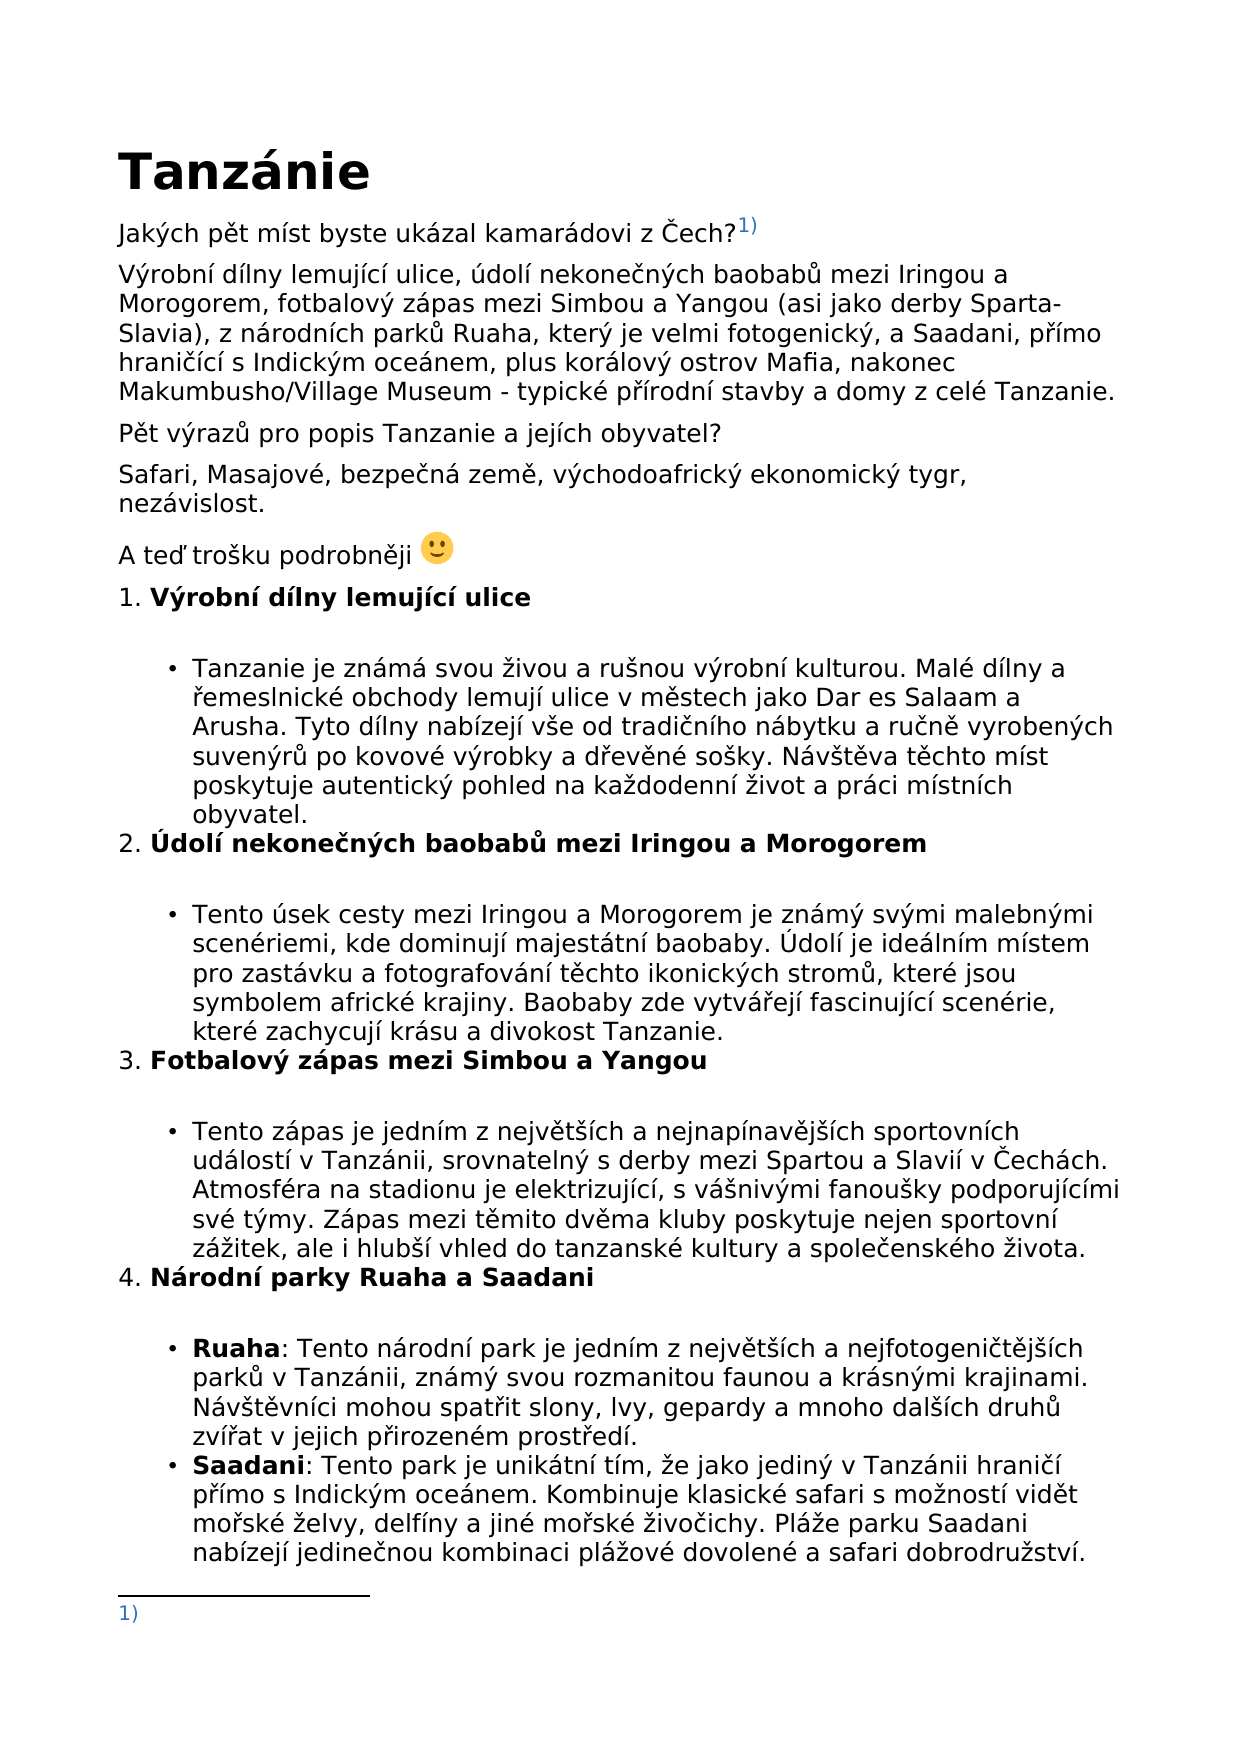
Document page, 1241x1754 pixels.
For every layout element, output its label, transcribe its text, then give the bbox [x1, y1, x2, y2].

list Saadani: Tento park je unikátní tím, že jako jediný v Tanzánii hraničí přímo s Indickým oceánem. Kombinuje klasické safari s možností vidět mořské želvy, delfíny a jiné mořské živočichy. Pláže parku Saadani nabízejí jedinečnou kombinaci plážové dovolené a safari dobrodružství. [177, 1451, 1122, 1568]
text Pět výrazů pro popis Tanzanie a jejích obyvatel? [118, 419, 1122, 448]
text 4. Národní parky Ruaha a Saadani [118, 1263, 1122, 1292]
list Tento zápas je jedním z největších a nejnapínavějších sportovních událostí v Tanzánii, srovnatelný s derby mezi Spartou a Slavií v Čechách. Atmosféra na stadionu je elektrizující, s vášnivými fanoušky podporujícími své týmy. Zápas mezi těmito dvěma kluby poskytuje nejen sportovní zážitek, ale i hlubší vhled do tanzanské kultury a společenského života. [177, 1117, 1122, 1263]
text 1. Výrobní dílny lemující ulice [118, 583, 1122, 612]
text 3. Fotbalový zápas mezi Simbou a Yangou [118, 1046, 1122, 1075]
text Výrobní dílny lemující ulice, údolí nekonečných baobabů mezi Iringou a Morogorem, fotbalový zápas mezi Simbou a Yangou (asi jako derby Sparta-Slavia), z národních parků Ruaha, který je velmi fotogenický, a Saadani, přímo hraničící s Indickým oceánem, plus korálový ostrov Mafia, nakonec Makumbusho/Village Museum - typické přírodní stavby a domy z celé Tanzanie. [118, 260, 1122, 406]
text Safari, Masajové, bezpečná země, východoafrický ekonomický tygr, nezávislost. [118, 460, 1122, 519]
list Tanzanie je známá svou živou a rušnou výrobní kulturou. Malé dílny a řemeslnické obchody lemují ulice v městech jako Dar es Salaam a Arusha. Tyto dílny nabízejí vše od tradičního nábytku a ručně vyrobených suvenýrů po kovové výrobky a dřevěné sošky. Návštěva těchto míst poskytuje autentický pohled na každodenní život a práci místních obyvatel. [177, 654, 1122, 829]
list Tento úsek cesty mezi Iringou a Morogorem je známý svými malebnými scenériemi, kde dominují majestátní baobaby. Údolí je ideálním místem pro zastávku a fotografování těchto ikonických stromů, které jsou symbolem africké krajiny. Baobaby zde vytvářejí fascinující scenérie, které zachycují krásu a divokost Tanzanie. [177, 900, 1122, 1046]
text A teď trošku podrobněji [118, 531, 1122, 571]
list Ruaha: Tento národní park je jedním z největších a nejfotogeničtějších parků v Tanzánii, známý svou rozmanitou faunou a krásnými krajinami. Návštěvníci mohou spatřit slony, lvy, gepardy a mnoho dalších druhů zvířat v jejich přirozeném prostředí. [177, 1334, 1122, 1451]
subtitle Tanzánie [118, 143, 1122, 201]
text 2. Údolí nekonečných baobabů mezi Iringou a Morogorem [118, 829, 1122, 858]
text Jakých pět míst byste ukázal kamarádovi z Čech? [118, 214, 1122, 248]
